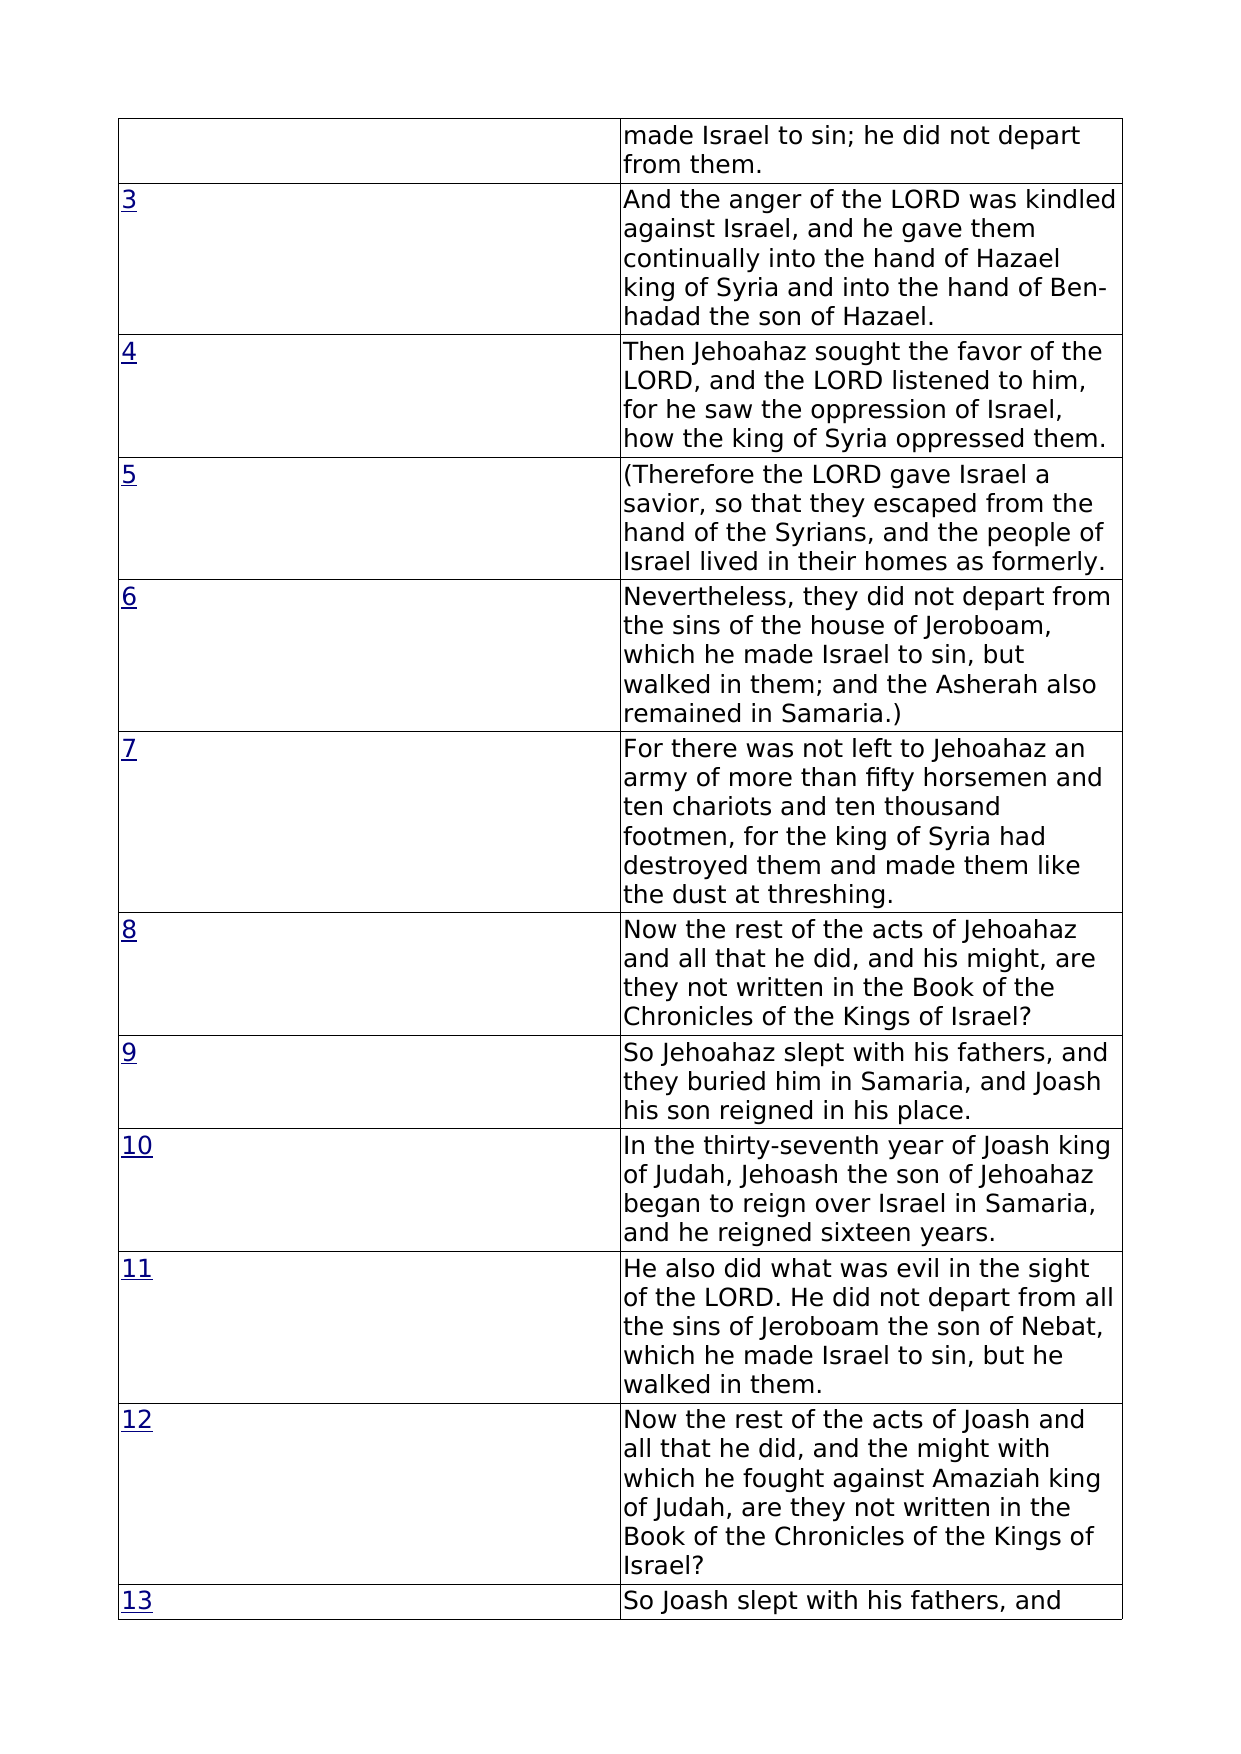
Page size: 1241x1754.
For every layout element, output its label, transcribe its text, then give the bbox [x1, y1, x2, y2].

table_cell 3 [119, 184, 620, 334]
table_cell 8 [119, 913, 620, 1035]
table_cell 7 [119, 732, 620, 912]
table_cell made Israel to sin; he did not depart from them. [621, 119, 1122, 182]
table_cell 9 [119, 1036, 620, 1128]
table_cell 4 [119, 335, 620, 457]
table_cell He also did what was evil in the sight of the LORD. He did not depart from all the sins of Jeroboam the son of Nebat, which he made Israel to sin, but he walked in them. [621, 1252, 1122, 1402]
table_cell So Jehoahaz slept with his fathers, and they buried him in Samaria, and Joash his son reigned in his place. [621, 1036, 1122, 1128]
table_cell And the anger of the LORD was kindled against Israel, and he gave them continually into the hand of Hazael king of Syria and into the hand of Ben-hadad the son of Hazael. [621, 184, 1122, 334]
table_cell In the thirty-seventh year of Joash king of Judah, Jehoash the son of Jehoahaz began to reign over Israel in Samaria, and he reigned sixteen years. [621, 1129, 1122, 1251]
table_cell So Joash slept with his fathers, and [621, 1585, 1122, 1618]
table_cell Now the rest of the acts of Jehoahaz and all that he did, and his might, are they not written in the Book of the Chronicles of the Kings of Israel? [621, 913, 1122, 1035]
table_cell (Therefore the LORD gave Israel a savior, so that they escaped from the hand of the Syrians, and the people of Israel lived in their homes as formerly. [621, 458, 1122, 579]
table_cell 13 [119, 1585, 620, 1618]
table_cell [119, 119, 620, 182]
table_cell Nevertheless, they did not depart from the sins of the house of Jeroboam, which he made Israel to sin, but walked in them; and the Asherah also remained in Samaria.) [621, 580, 1122, 731]
table_cell 6 [119, 580, 620, 731]
table_cell 12 [119, 1404, 620, 1583]
table_cell 11 [119, 1252, 620, 1402]
table_cell Then Jehoahaz sought the favor of the LORD, and the LORD listened to him, for he saw the oppression of Israel, how the king of Syria oppressed them. [621, 335, 1122, 457]
table_cell For there was not left to Jehoahaz an army of more than fifty horsemen and ten chariots and ten thousand footmen, for the king of Syria had destroyed them and made them like the dust at threshing. [621, 732, 1122, 912]
table_cell Now the rest of the acts of Joash and all that he did, and the might with which he fought against Amaziah king of Judah, are they not written in the Book of the Chronicles of the Kings of Israel? [621, 1404, 1122, 1583]
table_cell 5 [119, 458, 620, 579]
table_cell 10 [119, 1129, 620, 1251]
